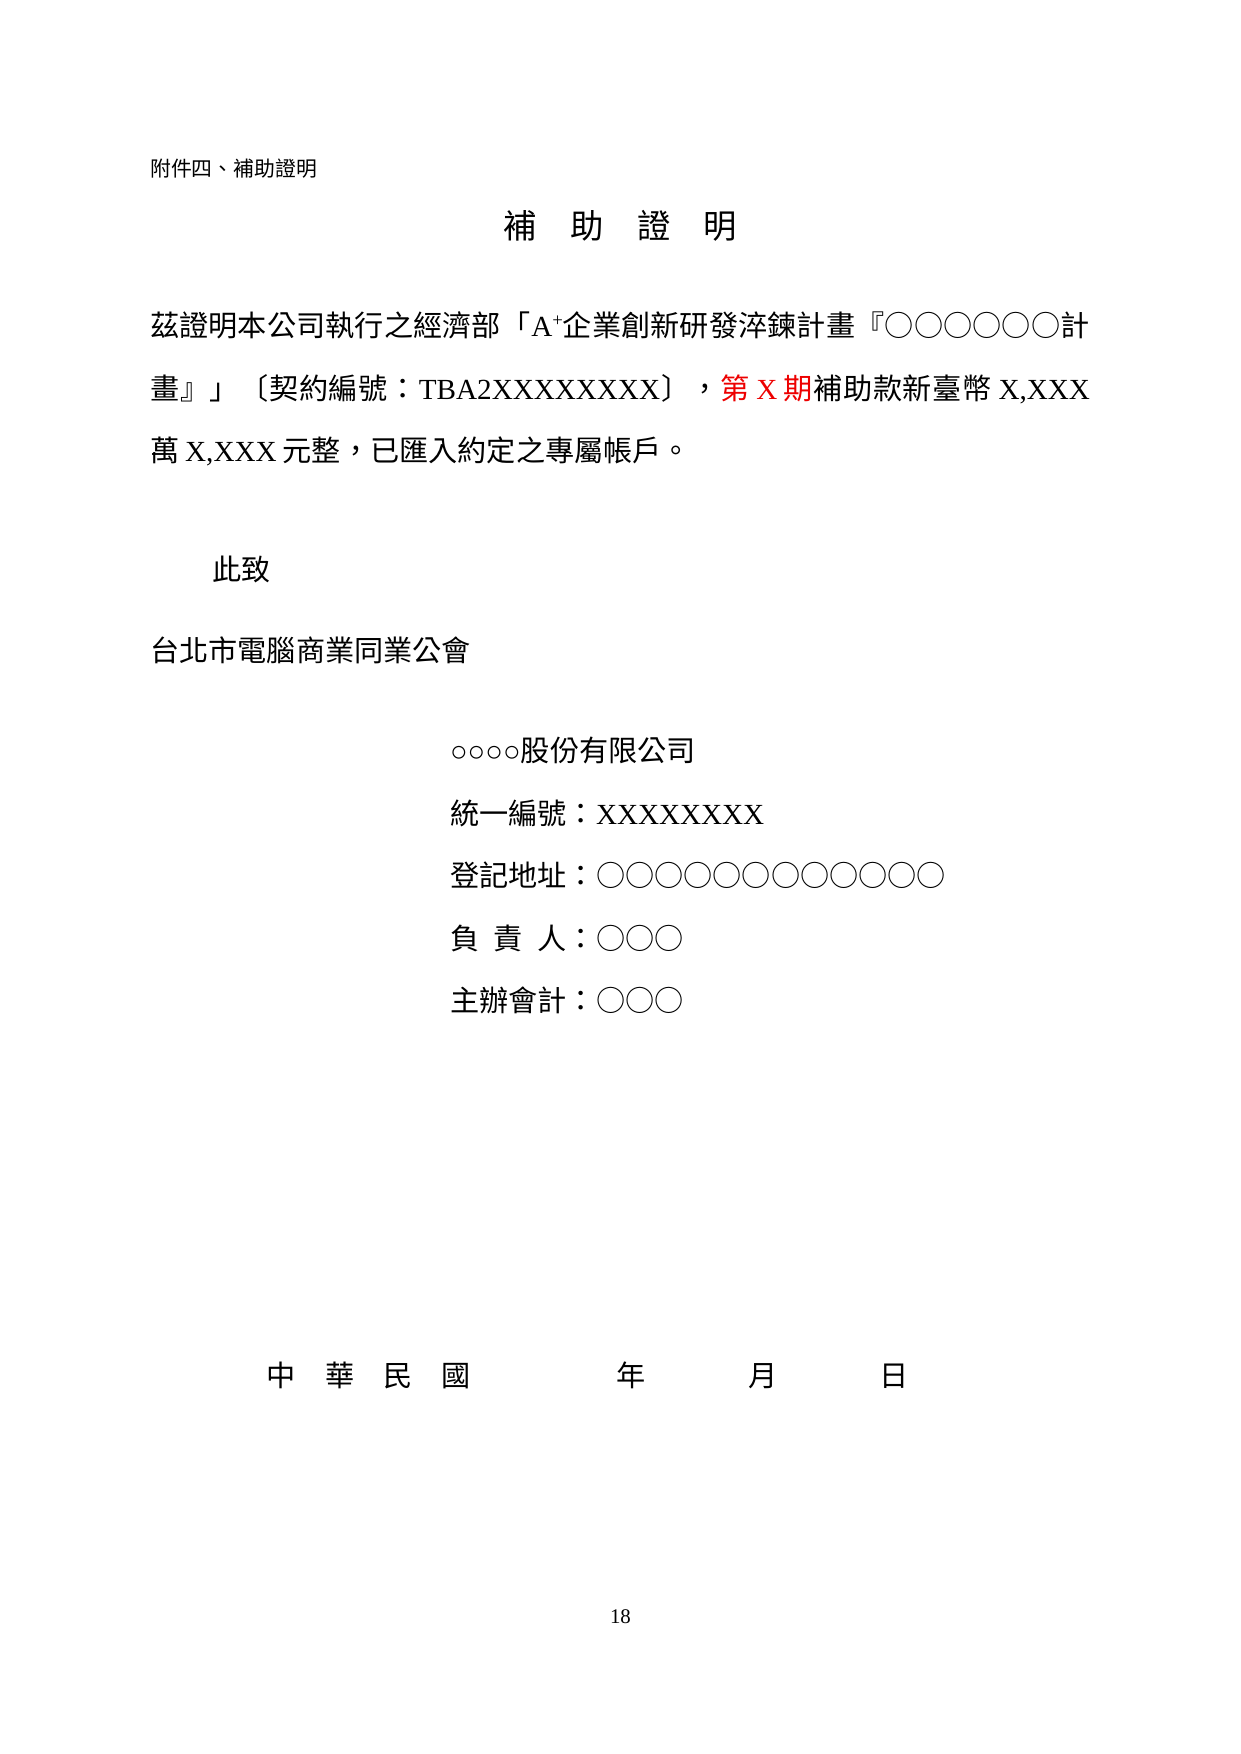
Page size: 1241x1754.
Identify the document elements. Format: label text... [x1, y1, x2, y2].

text 統一編號：XXXXXXXX [450, 770, 1090, 832]
text 補 助 證 明 [150, 182, 1090, 245]
text ○○○○股份有限公司 [450, 707, 1090, 770]
text 茲證明本公司執行之經濟部「A+企業創新研發淬鍊計畫『○○○○○○計畫』」〔契約編號：TBA2XXXXXXXX〕，第X期補助款新臺幣X,XXX萬X,XXX元整，已匯入約定之專屬帳戶。 [150, 282, 1090, 470]
text 主辦會計：○○○ [450, 957, 1090, 1020]
text 附件四、補助證明 [150, 152, 1090, 182]
text 登記地址：○○○○○○○○○○○○ [450, 832, 1090, 895]
text 負 責 人：○○○ [450, 895, 1090, 957]
text 此致 [212, 526, 1090, 588]
text 台北市電腦商業同業公會 [150, 607, 1090, 670]
text 中 華 民 國 年 月 日 [150, 1332, 1090, 1395]
